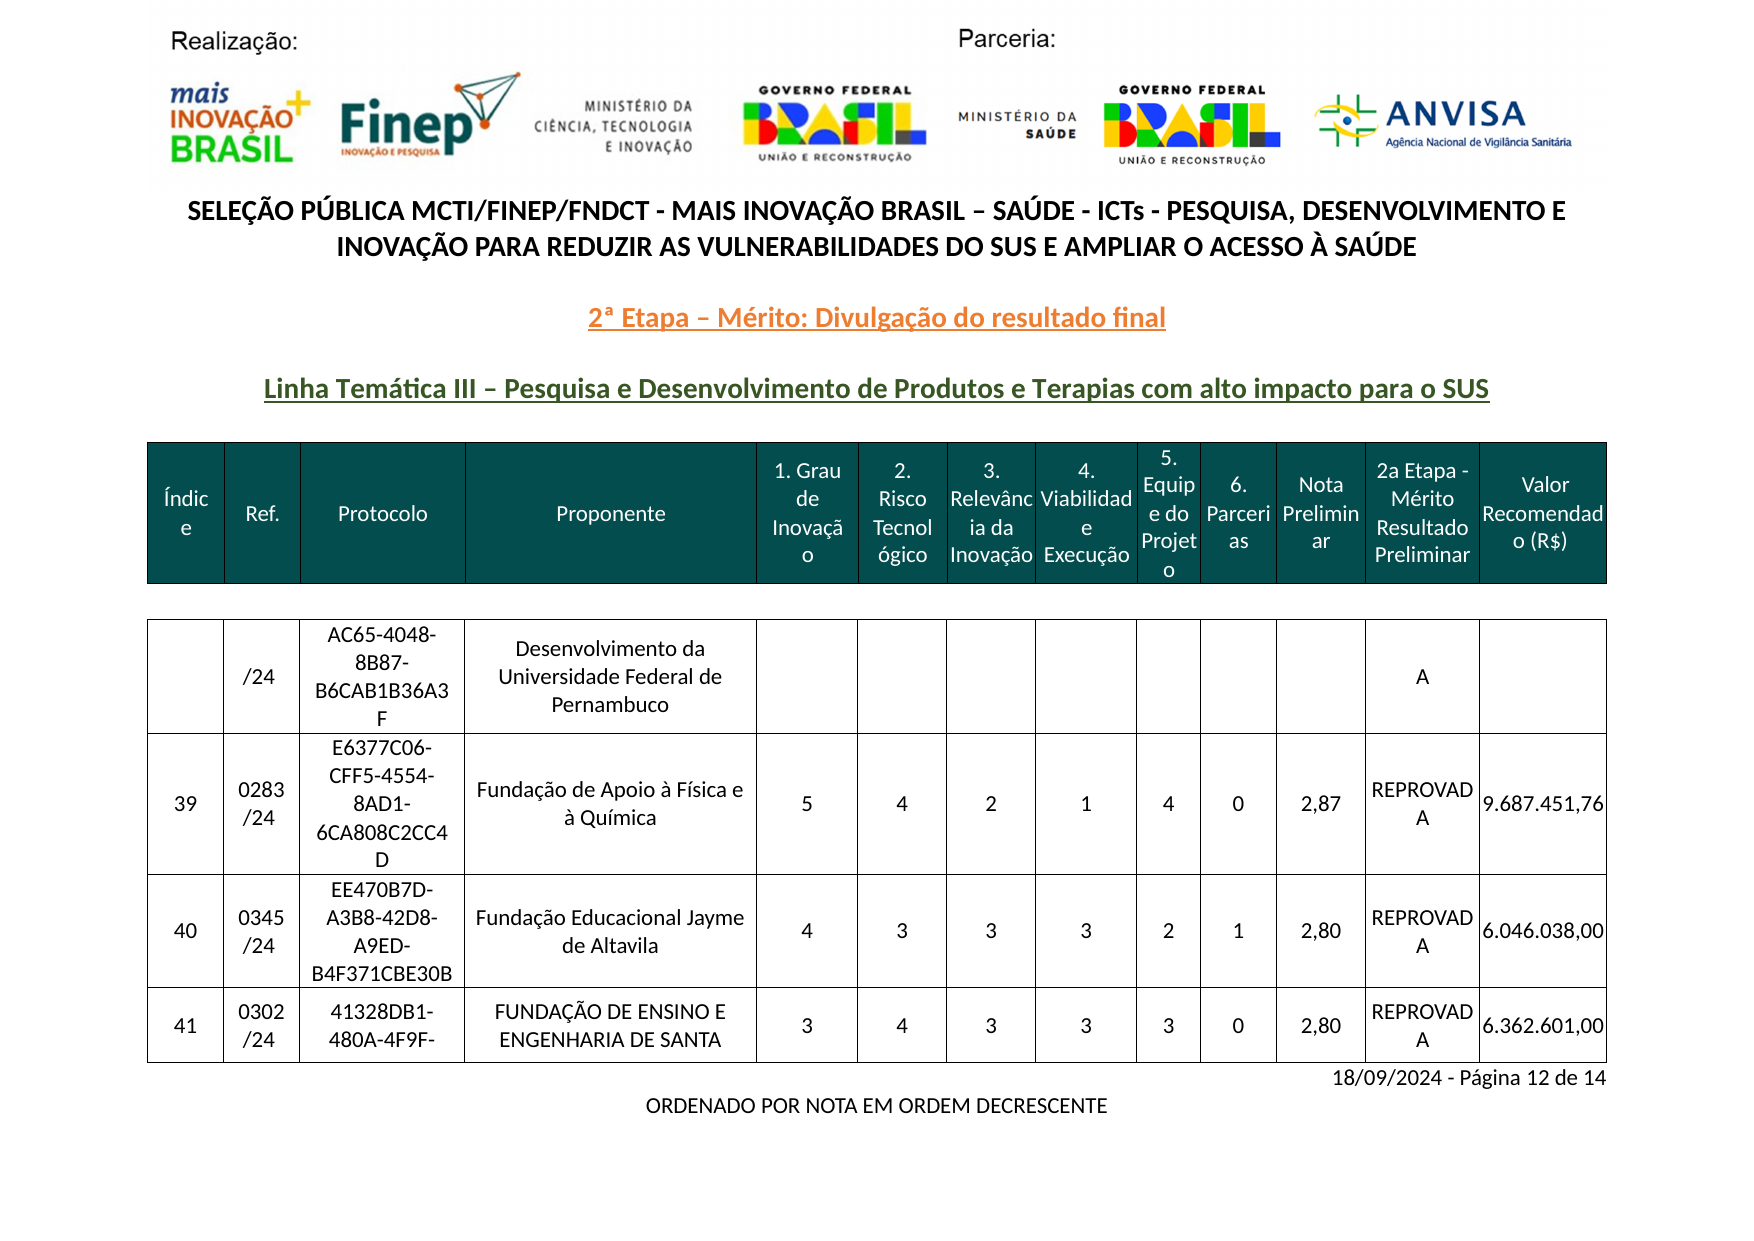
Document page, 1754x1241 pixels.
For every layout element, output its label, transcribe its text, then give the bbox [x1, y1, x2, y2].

table_cell A [1366, 620, 1479, 732]
table_cell [148, 620, 223, 732]
table_cell 4 [858, 988, 946, 1062]
table_cell [1201, 620, 1276, 732]
table_cell 0302/24 [224, 988, 299, 1062]
table_cell 2,80 [1277, 988, 1365, 1062]
table_cell 2 [947, 734, 1035, 874]
table_cell REPROVADA [1366, 734, 1479, 874]
table_cell [1137, 620, 1200, 732]
table_cell AC65-4048-8B87-B6CAB1B36A3F [300, 620, 464, 732]
table_cell 40 [148, 875, 223, 987]
table_cell 6.046.038,00 [1480, 875, 1606, 987]
table_cell [1277, 620, 1365, 732]
table_cell Fundação Educacional Jayme de Altavila [465, 875, 756, 987]
table_cell 0283/24 [224, 734, 299, 874]
table_cell 0345/24 [224, 875, 299, 987]
table_cell 39 [148, 734, 223, 874]
table_cell 41328DB1-480A-4F9F- [300, 988, 464, 1062]
table_cell [1480, 620, 1606, 732]
table_cell FUNDAÇÃO DE ENSINO E ENGENHARIA DE SANTA [465, 988, 756, 1062]
table_cell 0 [1201, 734, 1276, 874]
table_cell EE470B7D-A3B8-42D8-A9ED-B4F371CBE30B [300, 875, 464, 987]
table_cell [1036, 620, 1136, 732]
table_cell 2,87 [1277, 734, 1365, 874]
table_cell 2,80 [1277, 875, 1365, 987]
table_cell 4 [1137, 734, 1200, 874]
table_cell REPROVADA [1366, 875, 1479, 987]
table_cell E6377C06-CFF5-4554-8AD1-6CA808C2CC4D [300, 734, 464, 874]
table_cell 3 [1036, 875, 1136, 987]
table_cell REPROVADA [1366, 988, 1479, 1062]
table_cell 41 [148, 988, 223, 1062]
table_cell Desenvolvimento da Universidade Federal de Pernambuco [465, 620, 756, 732]
table_cell 1 [1036, 734, 1136, 874]
table_cell 3 [858, 875, 946, 987]
table_cell Fundação de Apoio à Física e à Química [465, 734, 756, 874]
table_cell 3 [1036, 988, 1136, 1062]
table_cell 3 [947, 875, 1035, 987]
table_cell 2 [1137, 875, 1200, 987]
table_cell /24 [224, 620, 299, 732]
table_cell 3 [1137, 988, 1200, 1062]
table_cell [757, 620, 857, 732]
table_cell [858, 620, 946, 732]
table_cell 4 [858, 734, 946, 874]
table_cell 5 [757, 734, 857, 874]
table_cell 4 [757, 875, 857, 987]
table_cell 0 [1201, 988, 1276, 1062]
table_cell 6.362.601,00 [1480, 988, 1606, 1062]
table_cell 1 [1201, 875, 1276, 987]
table_cell 3 [947, 988, 1035, 1062]
table_cell 3 [757, 988, 857, 1062]
table_cell 9.687.451,76 [1480, 734, 1606, 874]
table_cell [947, 620, 1035, 732]
